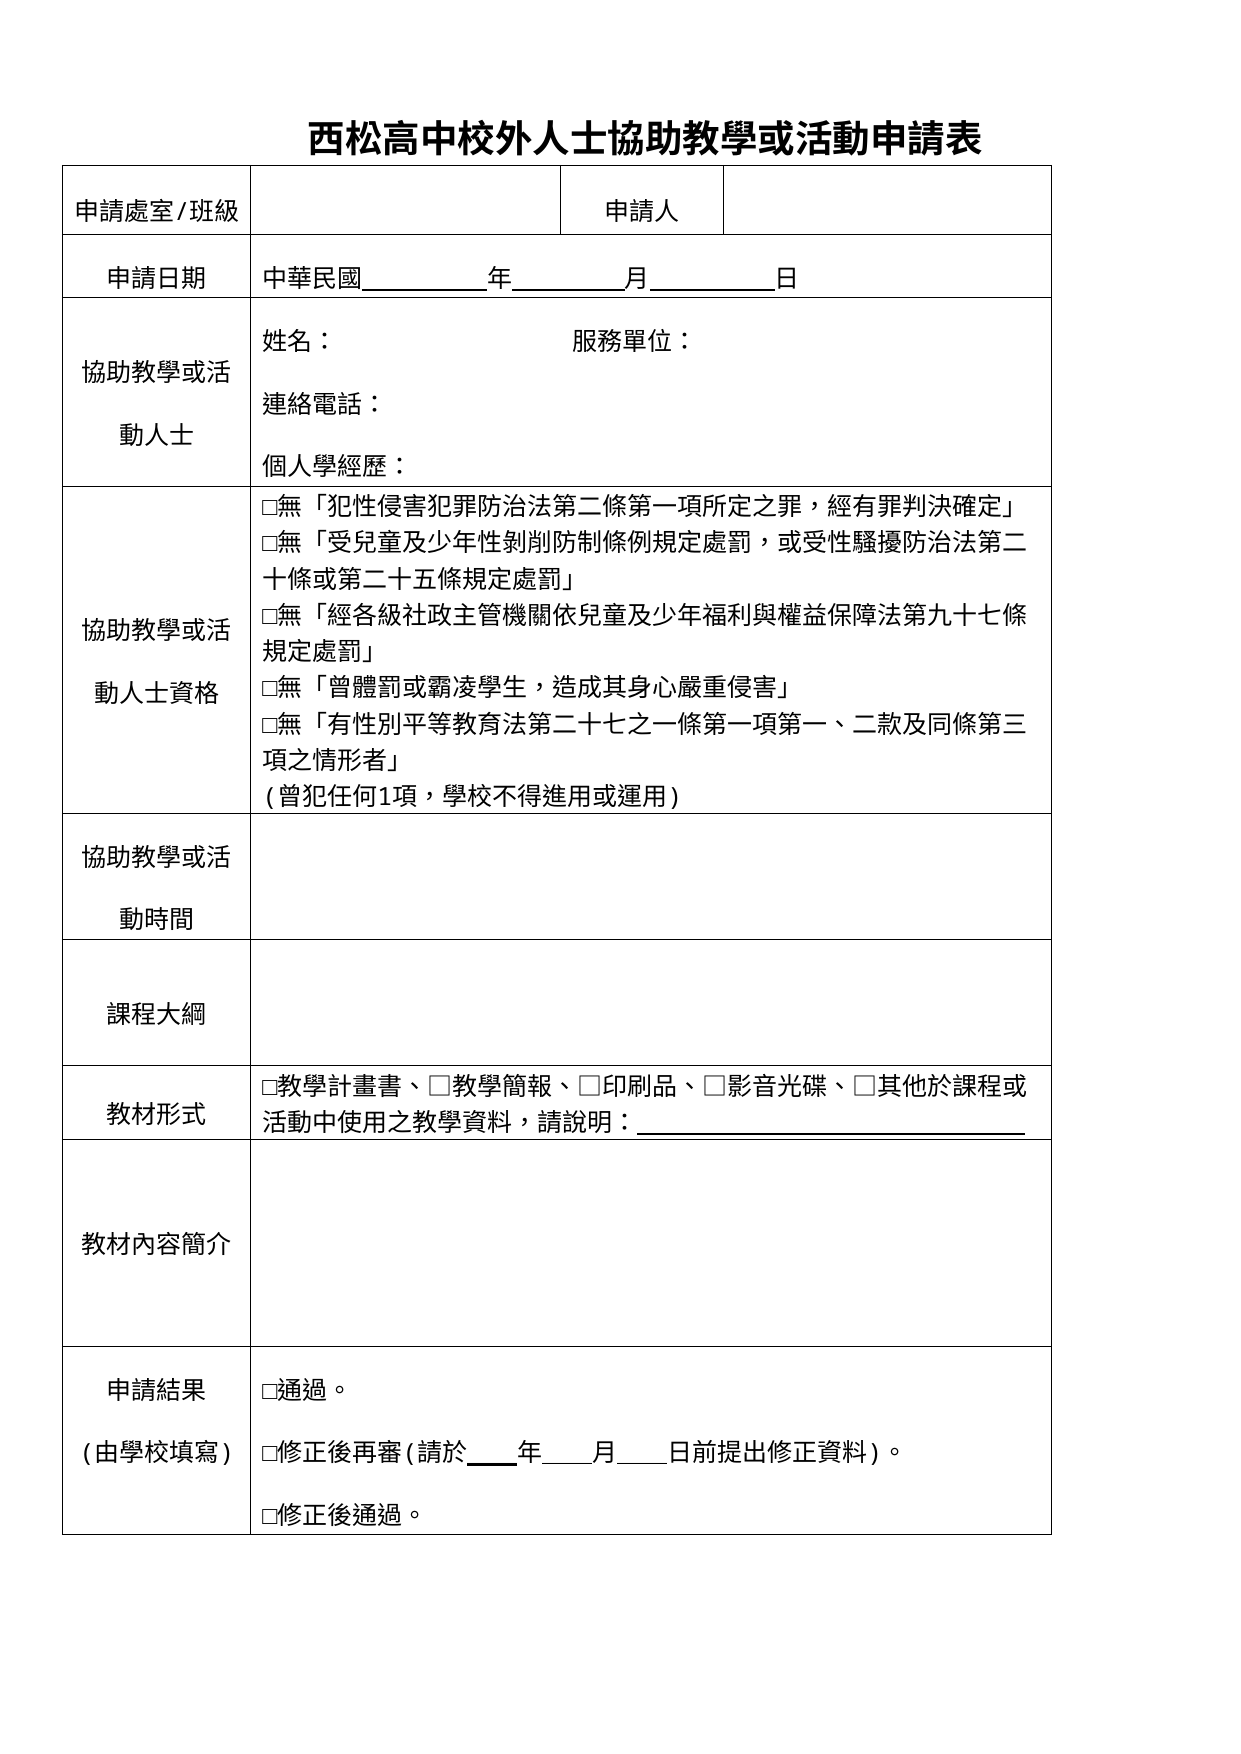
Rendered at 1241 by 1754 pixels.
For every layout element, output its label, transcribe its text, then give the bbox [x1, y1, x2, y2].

table_cell 申請日期 [63, 235, 250, 297]
table_cell 姓名： 連絡電話： 個人學經歷： [251, 298, 561, 486]
table_cell 教材形式 [63, 1066, 250, 1139]
table_header [724, 166, 1051, 233]
table_cell 協助教學或活動時間 [63, 814, 250, 939]
table_cell □無「犯性侵害犯罪防治法第二條第一項所定之罪，經有罪判決確定」 □無「受兒童及少年性剝削防制條例規定處罰，或受性騷擾防治法第二十條或第二十五條規定處罰」 □無「經各級社政主管機關依兒童及少年福利與權益保障法第九十七條規定處罰」 □無「曾體罰或霸凌學生，造成其身心嚴重侵害」 □無「有性別平等教育法第二十七之一條第一項第一、二款及同條第三項之情形者」 (曾犯任何1項，學校不得進用或運用) [251, 487, 1051, 813]
table_cell 教材內容簡介 [63, 1140, 250, 1346]
table_cell 服務單位： [561, 298, 1051, 486]
table_cell 中華民國 年 月 日 [251, 235, 1051, 297]
table_cell [251, 1140, 1051, 1346]
table_cell 課程大綱 [63, 940, 250, 1065]
table_cell 協助教學或活動人士資格 [63, 487, 250, 813]
table_header 申請人 [561, 166, 723, 233]
table_cell □通過。 □修正後再審(請於＿＿年＿＿月＿＿日前提出修正資料)。 □修正後通過。 [251, 1347, 1051, 1534]
table_cell 申請結果 (由學校填寫) [63, 1347, 250, 1534]
text 西松高中校外人士協助教學或活動申請表 [163, 94, 1128, 157]
table_header [251, 166, 560, 233]
table_cell □教學計畫書、□教學簡報、□印刷品、□影音光碟、□其他於課程或活動中使用之教學資料，請說明： [251, 1066, 1051, 1139]
table_header 申請處室/班級 [63, 166, 250, 233]
table_cell [251, 814, 1051, 939]
table_cell 協助教學或活動人士 [63, 298, 250, 486]
table_cell [251, 940, 1051, 1065]
